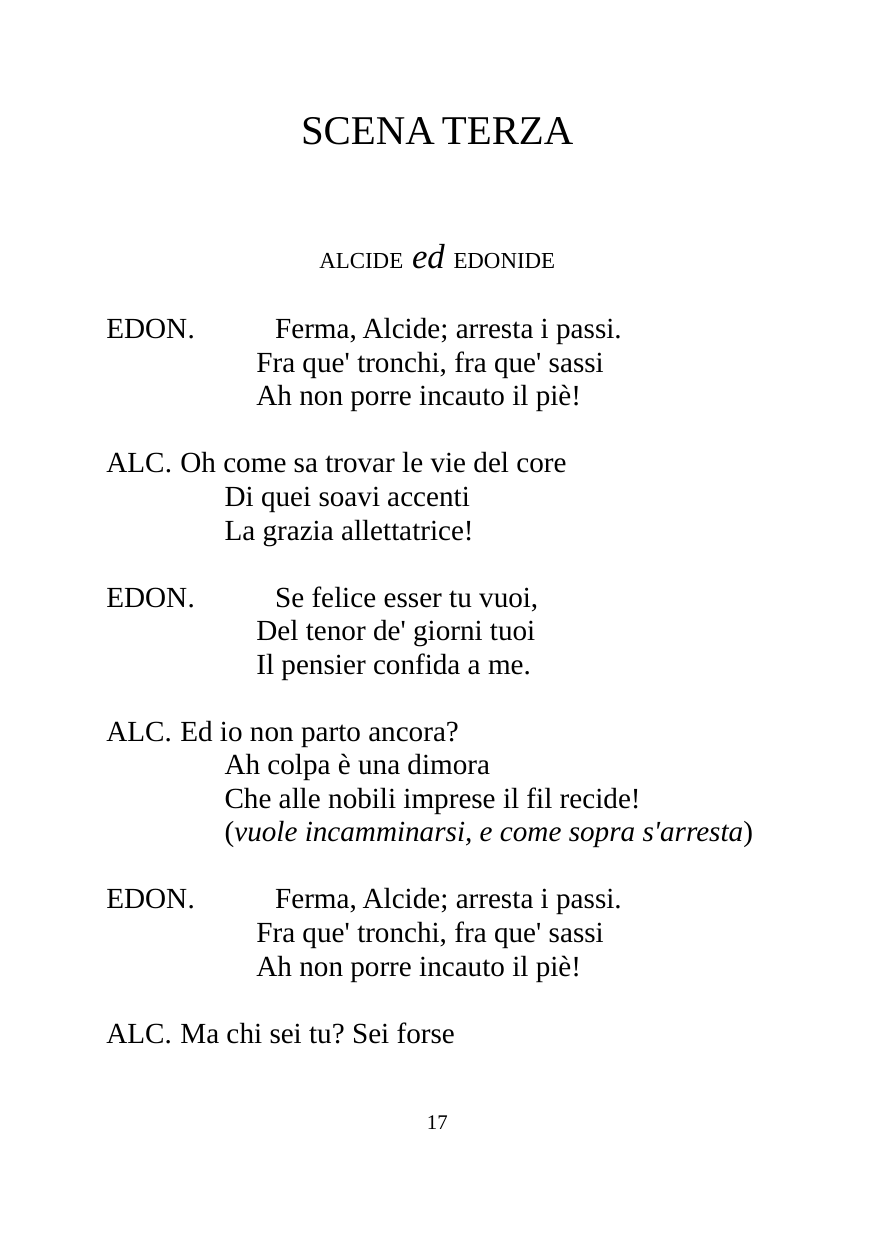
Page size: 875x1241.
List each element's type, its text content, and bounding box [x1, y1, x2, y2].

text La grazia allettatrice! [106, 513, 768, 546]
text EDON. Ferma, Alcide; arresta i passi. [106, 311, 768, 345]
text ALC. Oh come sa trovar le vie del core [106, 446, 768, 479]
text ALC. Ma chi sei tu? Sei forse [106, 1016, 768, 1049]
text Di quei soavi accenti [106, 479, 768, 513]
text EDON. Se felice esser tu vuoi, [106, 580, 768, 613]
text Che alle nobili imprese il fil recide! [106, 781, 768, 814]
text (vuole incamminarsi, e come sopra s'arresta) [106, 814, 768, 848]
text Il pensier confida a me. [256, 647, 768, 680]
text Del tenor de' giorni tuoi [256, 613, 768, 647]
text Ah non porre incauto il piè! [256, 949, 768, 982]
text Fra que' tronchi, fra que' sassi [256, 915, 768, 949]
text ALC. Ed io non parto ancora? [106, 714, 768, 747]
text EDON. Ferma, Alcide; arresta i passi. [106, 882, 768, 915]
text Fra que' tronchi, fra que' sassi [256, 345, 768, 378]
subtitle alcide ed edonide [106, 236, 768, 276]
text Ah non porre incauto il piè! [256, 378, 768, 412]
text Ah colpa è una dimora [106, 747, 768, 781]
subtitle SCENA TERZA [106, 106, 768, 153]
